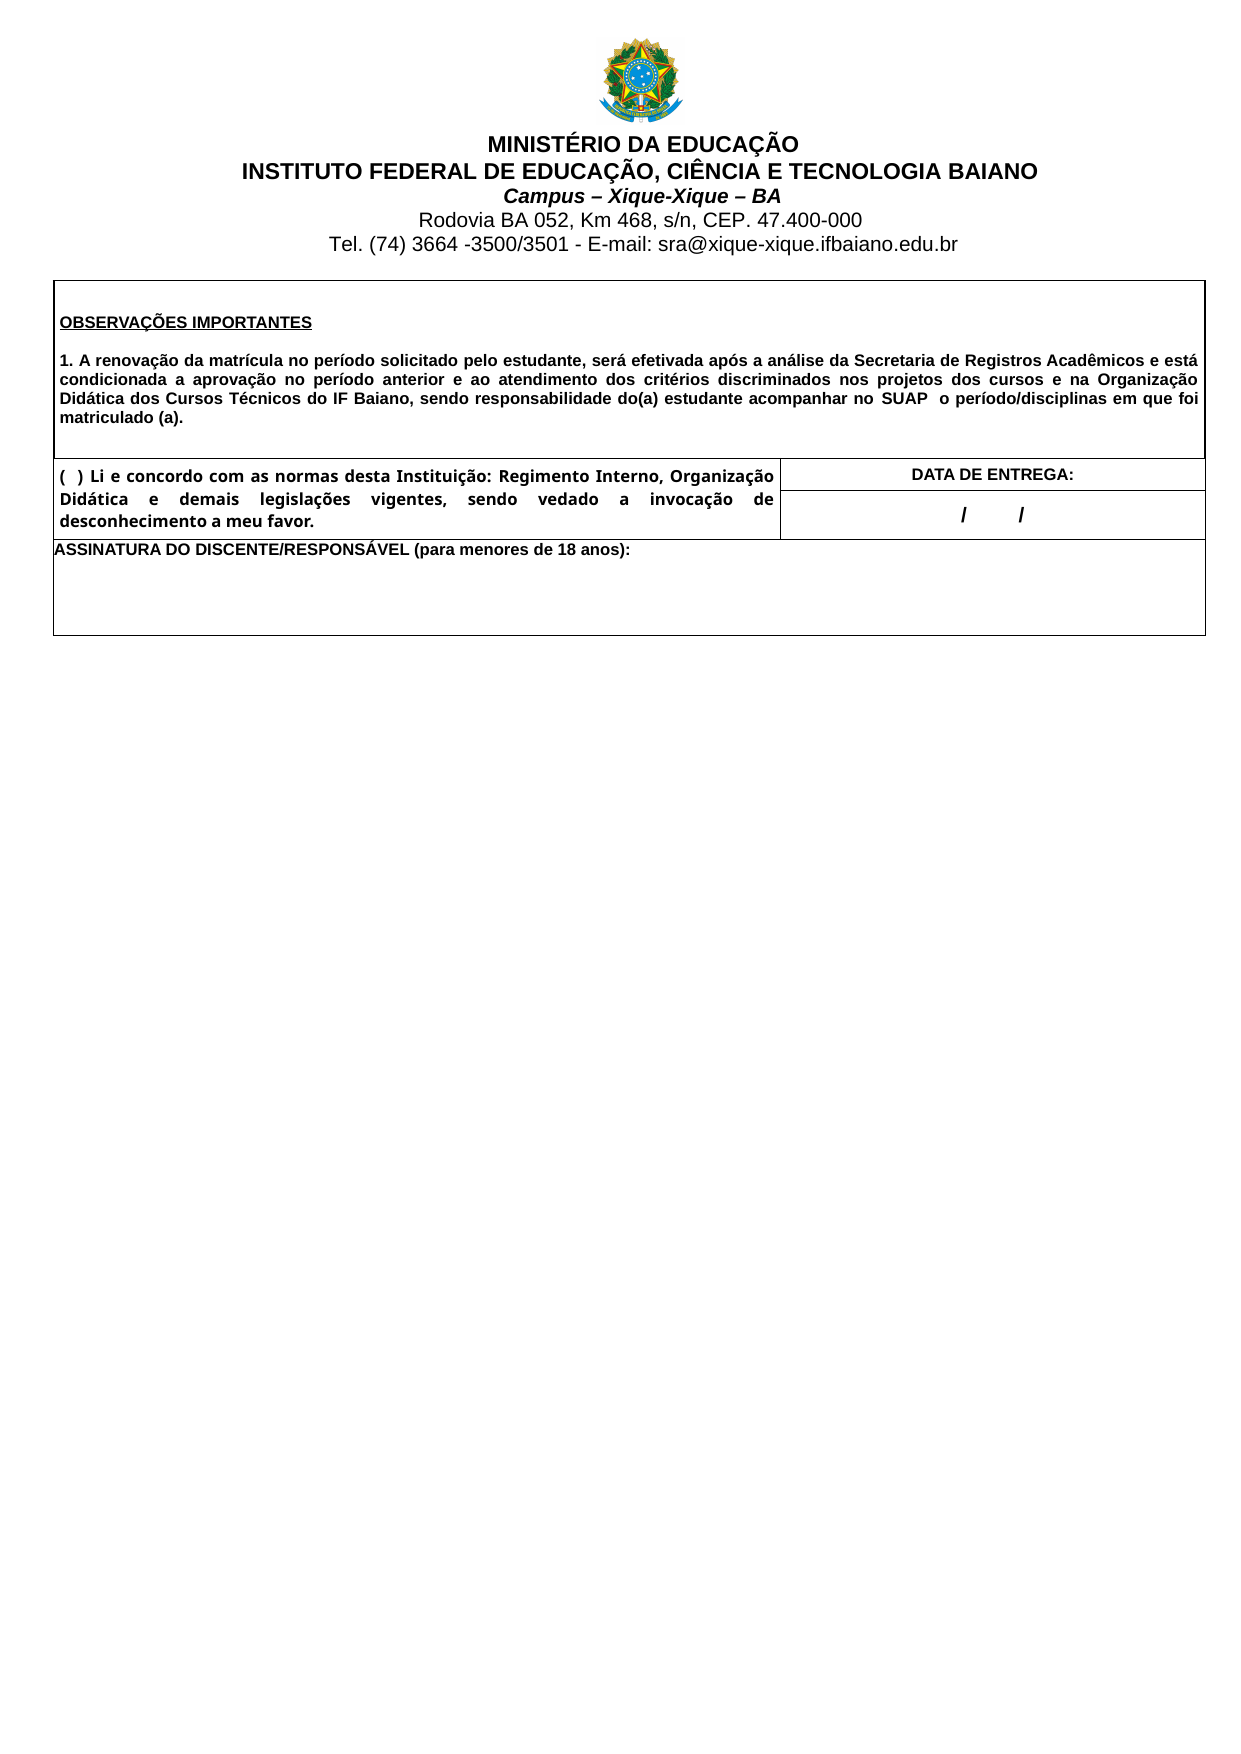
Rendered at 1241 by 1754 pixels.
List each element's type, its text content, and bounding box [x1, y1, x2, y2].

picture [596, 37, 686, 125]
table_cell / / [781, 491, 1205, 538]
table_cell ( ) Li e concordo com as normas desta Instituição: Regimento Interno, Organização Didática e demais legislações vigentes, sendo vedado a invocação de desconhecimento a meu favor. [54, 459, 780, 538]
table_cell OBSERVAÇÕES IMPORTANTES 1. A renovação da matrícula no período solicitado pelo estudante, será efetivada após a análise da Secretaria de Registros Acadêmicos e está condicionada a aprovação no período anterior e ao atendimento dos critérios discriminados nos projetos dos cursos e na Organização Didática dos Cursos Técnicos do IF Baiano, sendo responsabilidade do(a) estudante acompanhar no SUAP o período/disciplinas em que foi matriculado (a). [55, 281, 1204, 458]
table_cell DATA DE ENTREGA: [781, 459, 1205, 489]
table_cell ASSINATURA DO DISCENTE/RESPONSÁVEL (para menores de 18 anos): [54, 540, 1205, 635]
